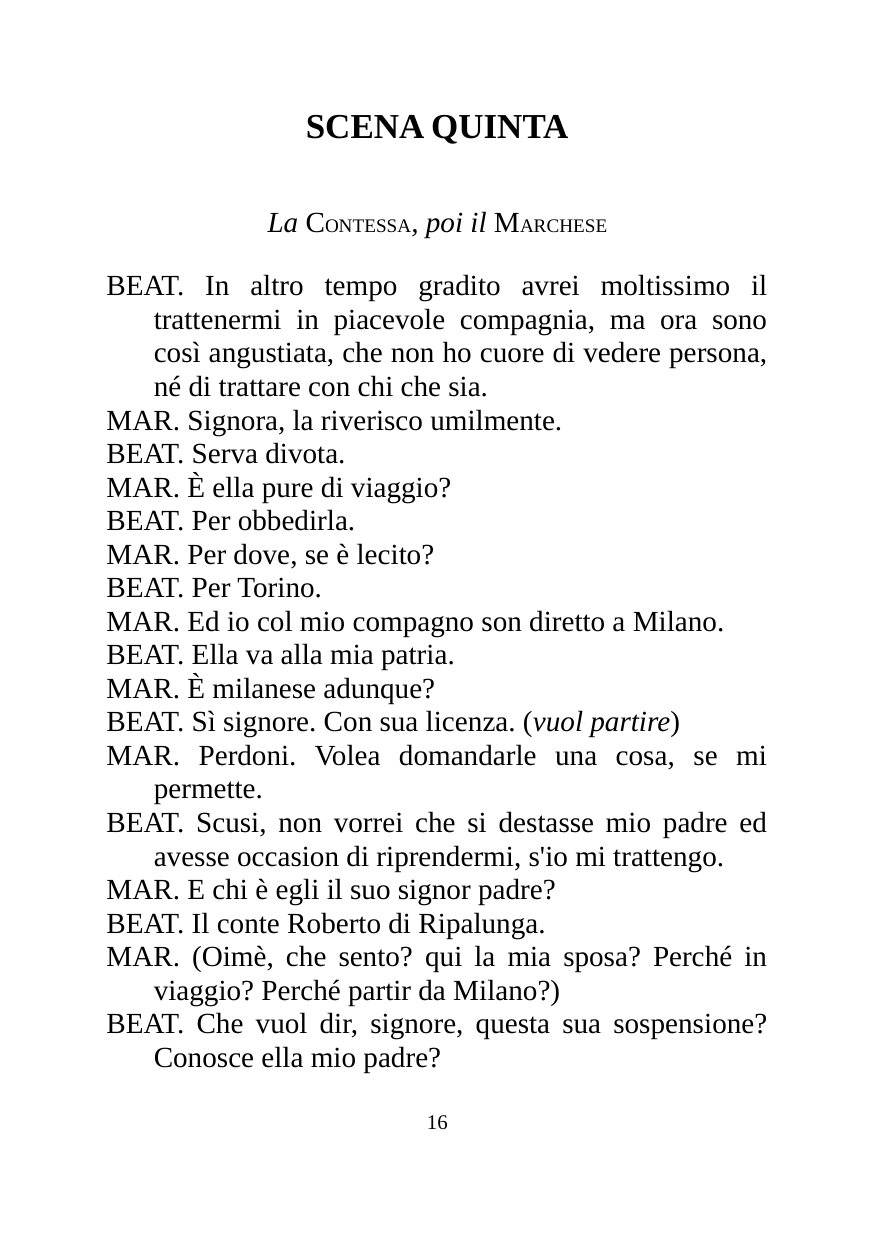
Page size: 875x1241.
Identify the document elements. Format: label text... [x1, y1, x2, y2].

text BEAT. Sì signore. Con sua licenza. (vuol partire) [106, 704, 768, 738]
text La Contessa, poi il Marchese [106, 206, 768, 239]
text BEAT. Il conte Roberto di Ripalunga. [106, 906, 768, 939]
text MAR. Signora, la riverisco umilmente. [106, 403, 768, 436]
text BEAT. Serva divota. [106, 436, 768, 470]
text MAR. (Oimè, che sento? qui la mia sposa? Perché in viaggio? Perché partir da Milano?) [106, 939, 768, 1006]
text MAR. È ella pure di viaggio? [106, 470, 768, 503]
text MAR. Perdoni. Volea domandarle una cosa, se mi permette. [106, 738, 768, 805]
subtitle SCENA QUINTA [106, 106, 768, 146]
text BEAT. In altro tempo gradito avrei moltissimo il trattenermi in piacevole compagnia, ma ora sono così angustiata, che non ho cuore di vedere persona, né di trattare con chi che sia. [106, 268, 768, 403]
text BEAT. Scusi, non vorrei che si destasse mio padre ed avesse occasion di riprendermi, s'io mi trattengo. [106, 805, 768, 872]
text MAR. È milanese adunque? [106, 671, 768, 704]
text BEAT. Che vuol dir, signore, questa sua sospensione? Conosce ella mio padre? [106, 1006, 768, 1073]
text BEAT. Ella va alla mia patria. [106, 637, 768, 671]
text BEAT. Per obbedirla. [106, 503, 768, 537]
text MAR. Ed io col mio compagno son diretto a Milano. [106, 604, 768, 637]
text MAR. Per dove, se è lecito? [106, 537, 768, 570]
text MAR. E chi è egli il suo signor padre? [106, 872, 768, 906]
text BEAT. Per Torino. [106, 570, 768, 604]
